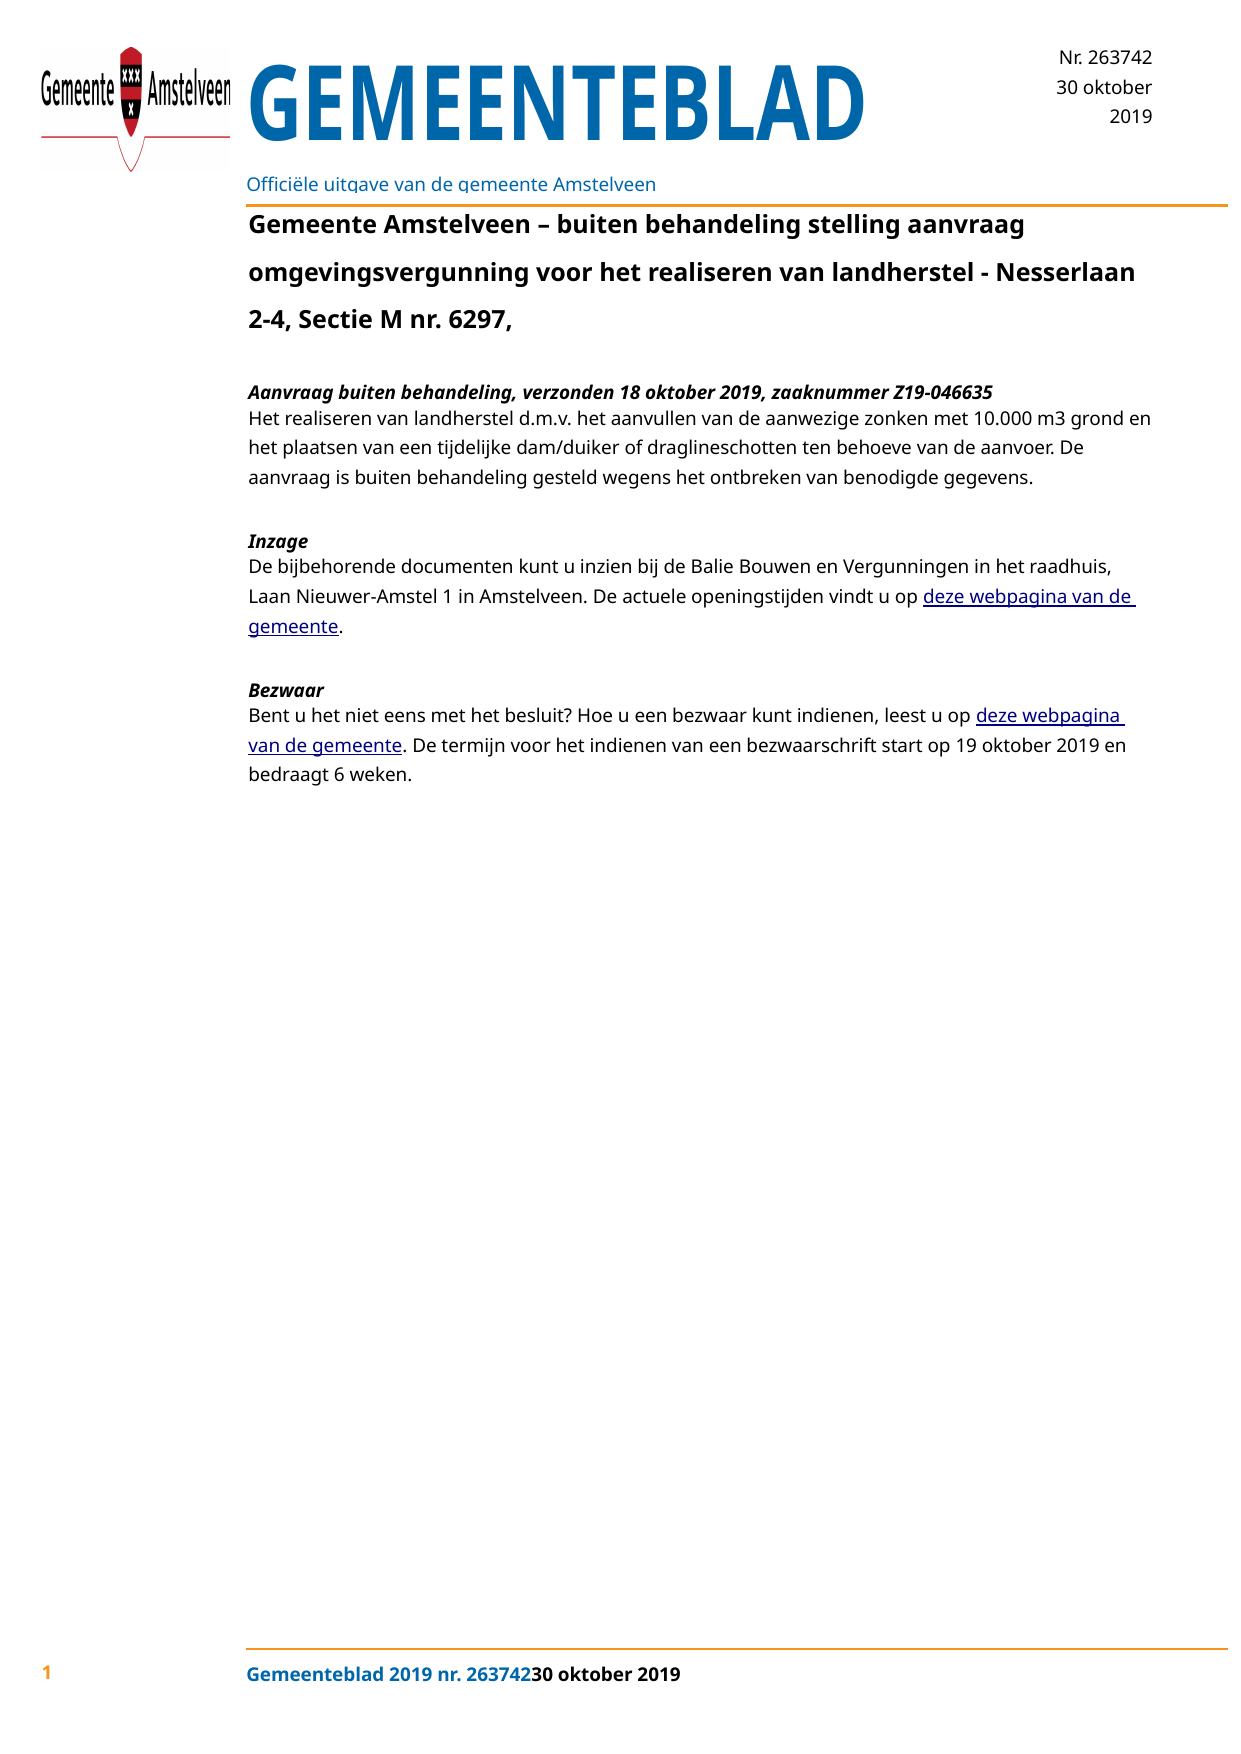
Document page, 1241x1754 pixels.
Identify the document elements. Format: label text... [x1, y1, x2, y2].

text Gemeente Amstelveen – buiten behandeling stelling aanvraag omgevingsvergunning voor het realiseren van landherstel - Nesserlaan 2-4, Sectie M nr. 6297, [248, 207, 1152, 336]
text Aanvraag buiten behandeling, verzonden 18 oktober 2019, zaaknummer Z19-046635 [248, 379, 1152, 405]
text De bijbehorende documenten kunt u inzien bij de Balie Bouwen en Vergunningen in het raadhuis, Laan Nieuwer-Amstel 1 in Amstelveen. De actuele openingstijden vindt u op deze webpagina van de gemeente. [248, 554, 1152, 638]
text Bent u het niet eens met het besluit? Hoe u een bezwaar kunt indienen, leest u op deze webpagina van de gemeente. De termijn voor het indienen van een bezwaarschrift start op 19 oktober 2019 en bedraagt 6 weken. [248, 702, 1152, 787]
text Bezwaar [248, 677, 1152, 702]
text Het realiseren van landherstel d.m.v. het aanvullen van de aanwezige zonken met 10.000 m3 grond en het plaatsen van een tijdelijke dam/duiker of draglineschotten ten behoeve van de aanvoer. De aanvraag is buiten behandeling gesteld wegens het ontbreken van benodigde gegevens. [248, 405, 1152, 490]
picture [41, 47, 231, 172]
text Inzage [248, 528, 1152, 554]
